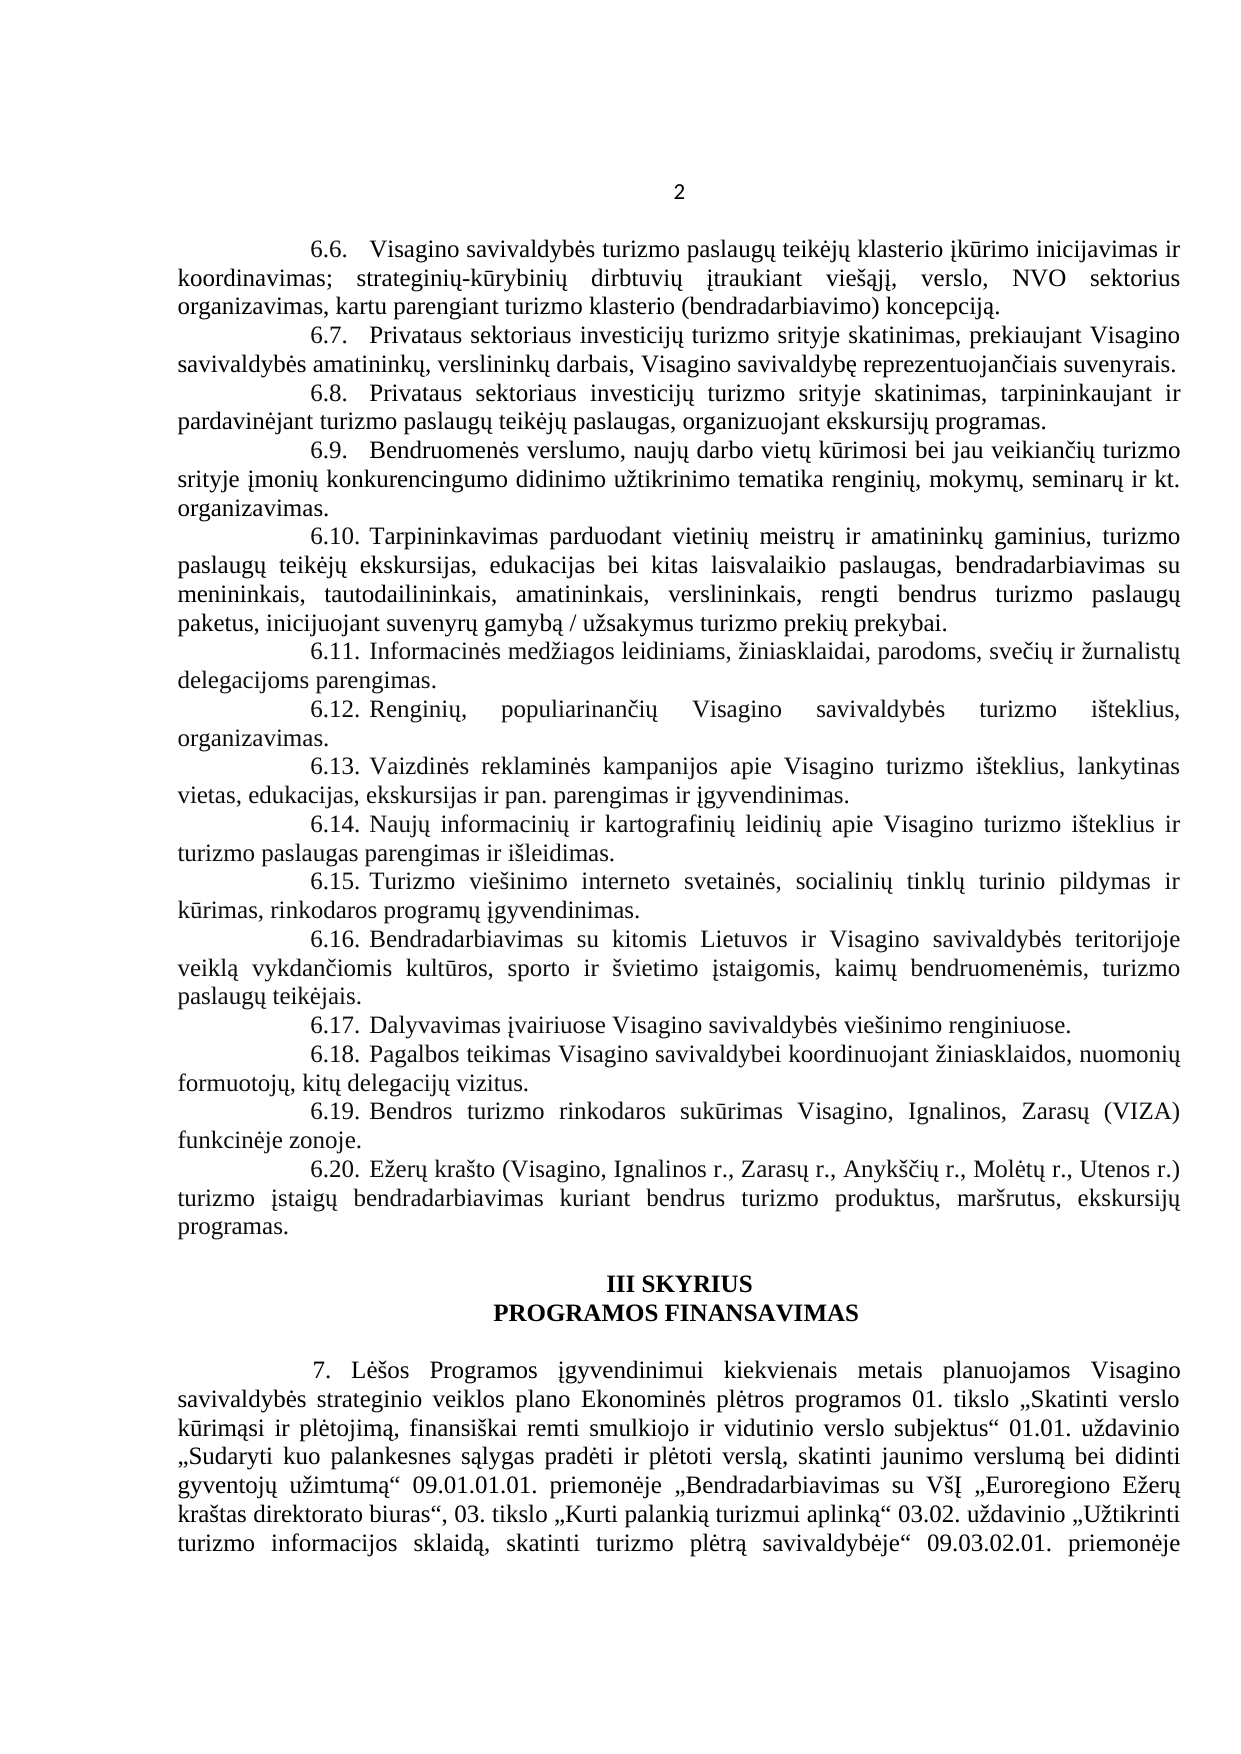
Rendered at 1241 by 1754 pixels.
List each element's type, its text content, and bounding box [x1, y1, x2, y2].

text 6.18. Pagalbos teikimas Visagino savivaldybei koordinuojant žiniasklaidos, nuomonių formuotojų, kitų delegacijų vizitus. [177, 1039, 1181, 1096]
text 6.7. Privataus sektoriaus investicijų turizmo srityje skatinimas, prekiaujant Visagino savivaldybės amatininkų, verslininkų darbais, Visagino savivaldybę reprezentuojančiais suvenyrais. [177, 320, 1181, 378]
text 6.15. Turizmo viešinimo interneto svetainės, socialinių tinklų turinio pildymas ir kūrimas, rinkodaros programų įgyvendinimas. [177, 866, 1181, 924]
text 6.20. Ežerų krašto (Visagino, Ignalinos r., Zarasų r., Anykščių r., Molėtų r., Utenos r.) turizmo įstaigų bendradarbiavimas kuriant bendrus turizmo produktus, maršrutus, ekskursijų programas. [177, 1154, 1181, 1240]
text PROGRAMOS FINANSAVIMAS [177, 1298, 1181, 1326]
text 6.12. Renginių, populiarinančių Visagino savivaldybės turizmo išteklius, organizavimas. [177, 694, 1181, 751]
text 6.14. Naujų informacinių ir kartografinių leidinių apie Visagino turizmo išteklius ir turizmo paslaugas parengimas ir išleidimas. [177, 809, 1181, 866]
text 6.16. Bendradarbiavimas su kitomis Lietuvos ir Visagino savivaldybės teritorijoje veiklą vykdančiomis kultūros, sporto ir švietimo įstaigomis, kaimų bendruomenėmis, turizmo paslaugų teikėjais. [177, 924, 1181, 1010]
text III SKYRIUS [177, 1269, 1181, 1298]
text 6.8. Privataus sektoriaus investicijų turizmo srityje skatinimas, tarpininkaujant ir pardavinėjant turizmo paslaugų teikėjų paslaugas, organizuojant ekskursijų programas. [177, 378, 1181, 435]
text 7. Lėšos Programos įgyvendinimui kiekvienais metais planuojamos Visagino savivaldybės strateginio veiklos plano Ekonominės plėtros programos 01. tikslo „Skatinti verslo kūrimąsi ir plėtojimą, finansiškai remti smulkiojo ir vidutinio verslo subjektus“ 01.01. uždavinio „Sudaryti kuo palankesnes sąlygas pradėti ir plėtoti verslą, skatinti jaunimo verslumą bei didinti gyventojų užimtumą“ 09.01.01.01. priemonėje „Bendradarbiavimas su VšĮ „Euroregiono Ežerų kraštas direktorato biuras“, 03. tikslo „Kurti palankią turizmui aplinką“ 03.02. uždavinio „Užtikrinti turizmo informacijos sklaidą, skatinti turizmo plėtrą savivaldybėje“ 09.03.02.01. priemonėje [177, 1355, 1181, 1556]
text 6.17. Dalyvavimas įvairiuose Visagino savivaldybės viešinimo renginiuose. [177, 1010, 1181, 1039]
text 6.19. Bendros turizmo rinkodaros sukūrimas Visagino, Ignalinos, Zarasų (VIZA) funkcinėje zonoje. [177, 1096, 1181, 1154]
text 6.9. Bendruomenės verslumo, naujų darbo vietų kūrimosi bei jau veikiančių turizmo srityje įmonių konkurencingumo didinimo užtikrinimo tematika renginių, mokymų, seminarų ir kt. organizavimas. [177, 435, 1181, 521]
text 6.6. Visagino savivaldybės turizmo paslaugų teikėjų klasterio įkūrimo inicijavimas ir koordinavimas; strateginių-kūrybinių dirbtuvių įtraukiant viešąjį, verslo, NVO sektorius organizavimas, kartu parengiant turizmo klasterio (bendradarbiavimo) koncepciją. [177, 234, 1181, 320]
text 6.13. Vaizdinės reklaminės kampanijos apie Visagino turizmo išteklius, lankytinas vietas, edukacijas, ekskursijas ir pan. parengimas ir įgyvendinimas. [177, 751, 1181, 809]
text 6.10. Tarpininkavimas parduodant vietinių meistrų ir amatininkų gaminius, turizmo paslaugų teikėjų ekskursijas, edukacijas bei kitas laisvalaikio paslaugas, bendradarbiavimas su menininkais, tautodailininkais, amatininkais, verslininkais, rengti bendrus turizmo paslaugų paketus, inicijuojant suvenyrų gamybą / užsakymus turizmo prekių prekybai. [177, 521, 1181, 636]
text 6.11. Informacinės medžiagos leidiniams, žiniasklaidai, parodoms, svečių ir žurnalistų delegacijoms parengimas. [177, 636, 1181, 694]
